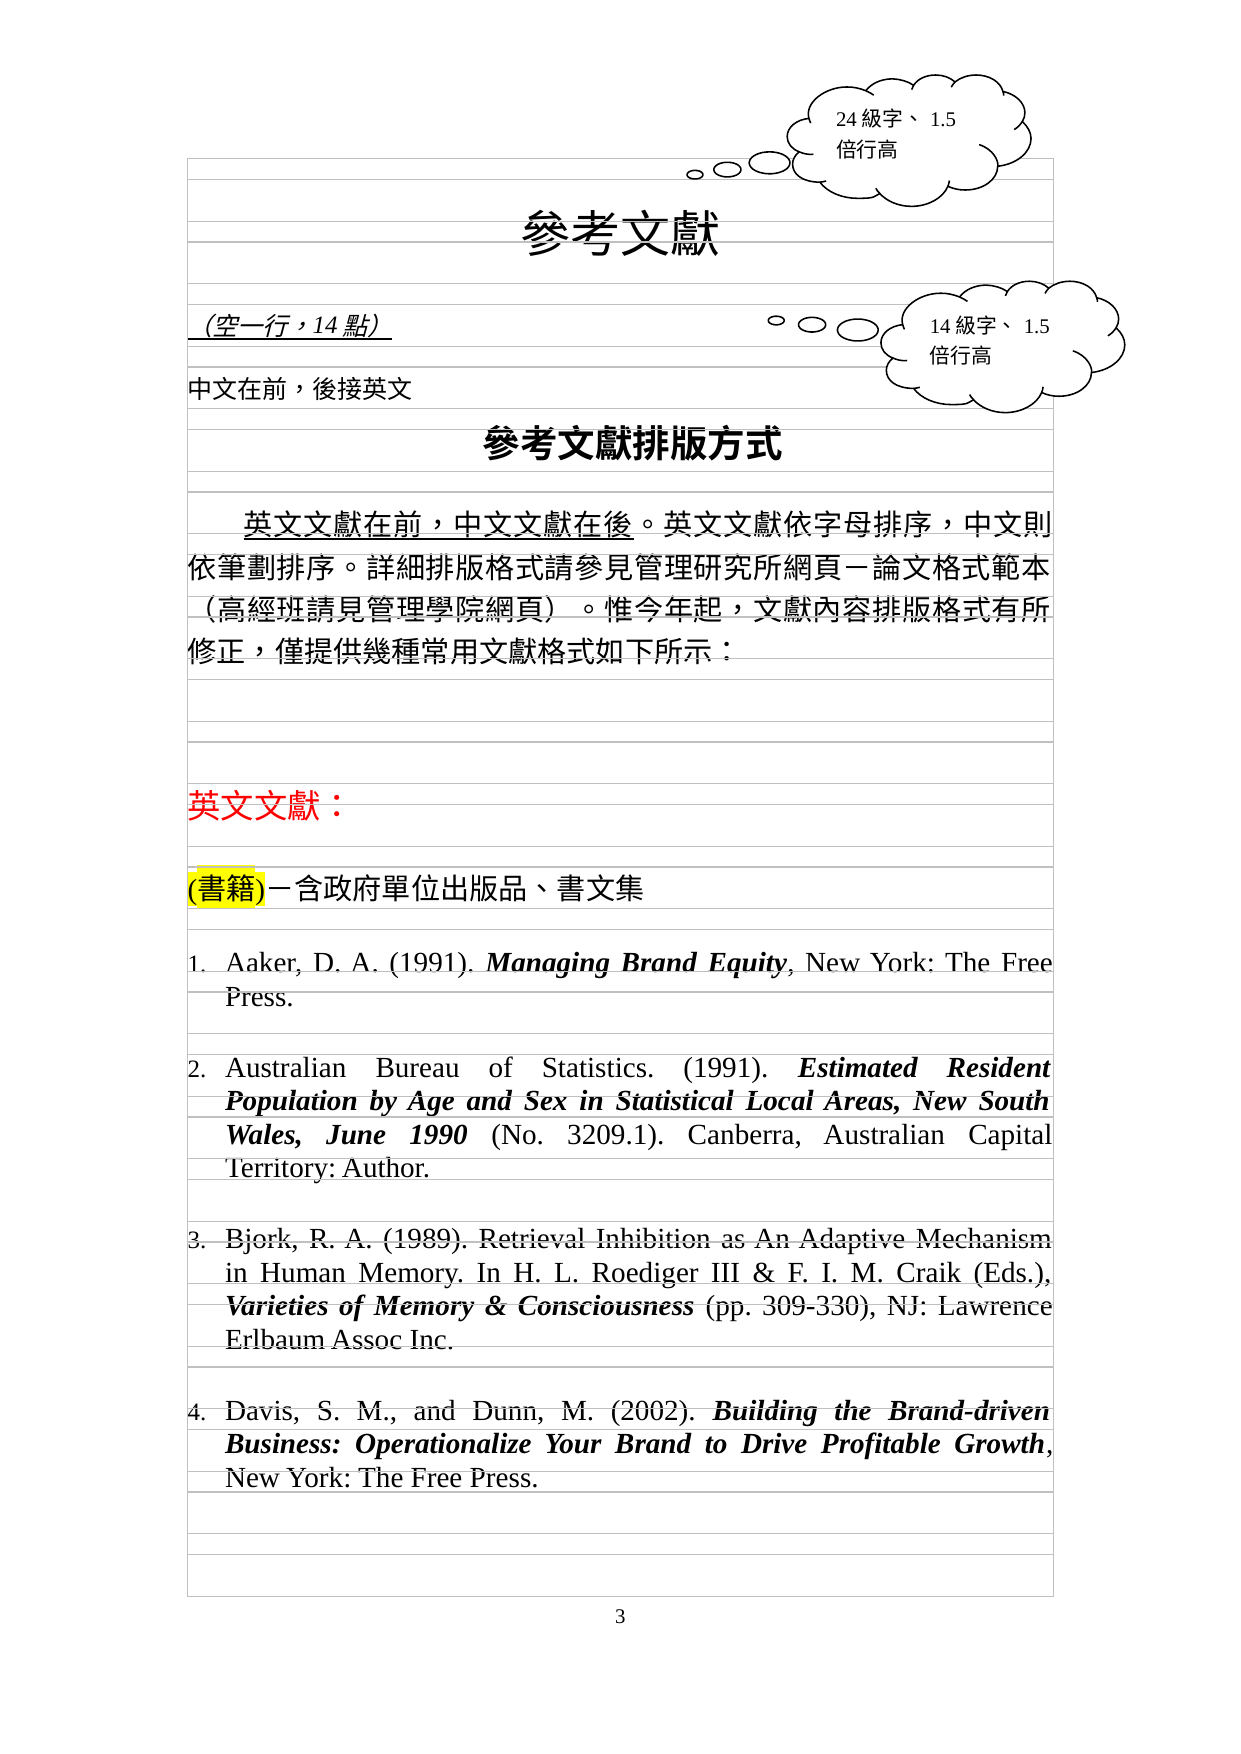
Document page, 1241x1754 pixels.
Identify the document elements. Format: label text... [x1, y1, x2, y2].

list Davis, S. M., and Dunn, M. (2002). Building the Brand-driven Business: Operationalize Your Brand to Drive Profitable Growth, New York: The Free Press. [188, 1393, 1053, 1408]
text 參考文獻 [188, 243, 1053, 283]
list Bjork, R. A. (1989). Retrieval Inhibition as An Adaptive Mechanism in Human Memory. In H. L. Roediger III & F. I. M. Craik (Eds.), Varieties of Memory & Consciousness (pp. 309-330), NJ: Lawrence Erlbaum Assoc Inc. [188, 1243, 1053, 1283]
text 參考文獻 [708, 222, 1053, 241]
list Australian Bureau of Statistics. (1991). Estimated Resident Population by Age and Sex in Statistical Local Areas, New South Wales, June 1990 (No. 3209.1). Canberra, Australian Capital Territory: Author. [188, 1055, 1053, 1096]
text 參考文獻 [589, 222, 641, 241]
text 參考文獻 [995, 159, 1053, 179]
list Aaker, D. A. (1991). Managing Brand Equity, New York: The Free Press. [188, 993, 1053, 1012]
text 英文文獻： [188, 784, 1053, 804]
list Australian Bureau of Statistics. (1991). Estimated Resident Population by Age and Sex in Statistical Local Areas, New South Wales, June 1990 (No. 3209.1). Canberra, Australian Capital Territory: Author. [435, 1097, 1053, 1116]
text (書籍)－含政府單位出版品、書文集 [188, 868, 1053, 908]
text 參考文獻 [188, 222, 593, 241]
text 中文在前，後接英文 [188, 368, 981, 408]
text （空一行，14點） [188, 305, 907, 346]
text 英文文獻在前，中文文獻在後。英文文獻依字母排序，中文則依筆劃排序。詳細排版格式請參見管理研究所網頁－論文格式範本（高經班請見管理學院網頁）。惟今年起，文獻內容排版格式有所修正，僅提供幾種常用文獻格式如下所示： [188, 618, 1053, 658]
text [188, 347, 890, 366]
text [1030, 394, 1053, 408]
text 英文文獻： [188, 805, 1053, 828]
list Bjork, R. A. (1989). Retrieval Inhibition as An Adaptive Mechanism in Human Memory. In H. L. Roediger III & F. I. M. Craik (Eds.), Varieties of Memory & Consciousness (pp. 309-330), NJ: Lawrence Erlbaum Assoc Inc. [188, 1305, 1053, 1346]
text 參考文獻排版方式 [212, 430, 1053, 464]
list Davis, S. M., and Dunn, M. (2002). Building the Brand-driven Business: Operationalize Your Brand to Drive Profitable Growth, New York: The Free Press. [188, 1430, 1053, 1471]
text 英文文獻在前，中文文獻在後。英文文獻依字母排序，中文則依筆劃排序。詳細排版格式請參見管理研究所網頁－論文格式範本（高經班請見管理學院網頁）。惟今年起，文獻內容排版格式有所修正，僅提供幾種常用文獻格式如下所示： [188, 659, 1053, 671]
list Australian Bureau of Statistics. (1991). Estimated Resident Population by Age and Sex in Statistical Local Areas, New South Wales, June 1990 (No. 3209.1). Canberra, Australian Capital Territory: Author. [188, 1159, 1053, 1179]
list Australian Bureau of Statistics. (1991). Estimated Resident Population by Age and Sex in Statistical Local Areas, New South Wales, June 1990 (No. 3209.1). Canberra, Australian Capital Territory: Author. [188, 1118, 1053, 1158]
list Davis, S. M., and Dunn, M. (2002). Building the Brand-driven Business: Operationalize Your Brand to Drive Profitable Growth, New York: The Free Press. [188, 1409, 1053, 1429]
text 英文文獻在前，中文文獻在後。英文文獻依字母排序，中文則依筆劃排序。詳細排版格式請參見管理研究所網頁－論文格式範本（高經班請見管理學院網頁）。惟今年起，文獻內容排版格式有所修正，僅提供幾種常用文獻格式如下所示： [188, 534, 1053, 554]
text 參考文獻 [635, 223, 655, 239]
list Aaker, D. A. (1991). Managing Brand Equity, New York: The Free Press. [188, 972, 1053, 991]
text [188, 284, 979, 304]
text 參考文獻 [188, 180, 1053, 221]
text 參考文獻 [188, 159, 799, 179]
text 英文文獻在前，中文文獻在後。英文文獻依字母排序，中文則依筆劃排序。詳細排版格式請參見管理研究所網頁－論文格式範本（高經班請見管理學院網頁）。惟今年起，文獻內容排版格式有所修正，僅提供幾種常用文獻格式如下所示： [188, 555, 1053, 596]
text 參考文獻 [649, 222, 674, 241]
list Bjork, R. A. (1989). Retrieval Inhibition as An Adaptive Mechanism in Human Memory. In H. L. Roediger III & F. I. M. Craik (Eds.), Varieties of Memory & Consciousness (pp. 309-330), NJ: Lawrence Erlbaum Assoc Inc. [188, 1222, 1053, 1241]
text 參考文獻 [531, 222, 553, 227]
list Davis, S. M., and Dunn, M. (2002). Building the Brand-driven Business: Operationalize Your Brand to Drive Profitable Growth, New York: The Free Press. [188, 1472, 1053, 1491]
list Bjork, R. A. (1989). Retrieval Inhibition as An Adaptive Mechanism in Human Memory. In H. L. Roediger III & F. I. M. Craik (Eds.), Varieties of Memory & Consciousness (pp. 309-330), NJ: Lawrence Erlbaum Assoc Inc. [188, 1347, 1053, 1356]
list Bjork, R. A. (1989). Retrieval Inhibition as An Adaptive Mechanism in Human Memory. In H. L. Roediger III & F. I. M. Craik (Eds.), Varieties of Memory & Consciousness (pp. 309-330), NJ: Lawrence Erlbaum Assoc Inc. [188, 1284, 1053, 1304]
text 英文文獻在前，中文文獻在後。英文文獻依字母排序，中文則依筆劃排序。詳細排版格式請參見管理研究所網頁－論文格式範本（高經班請見管理學院網頁）。惟今年起，文獻內容排版格式有所修正，僅提供幾種常用文獻格式如下所示： [188, 502, 1053, 533]
list Aaker, D. A. (1991). Managing Brand Equity, New York: The Free Press. [188, 945, 1053, 971]
text 參考文獻 [677, 222, 705, 241]
